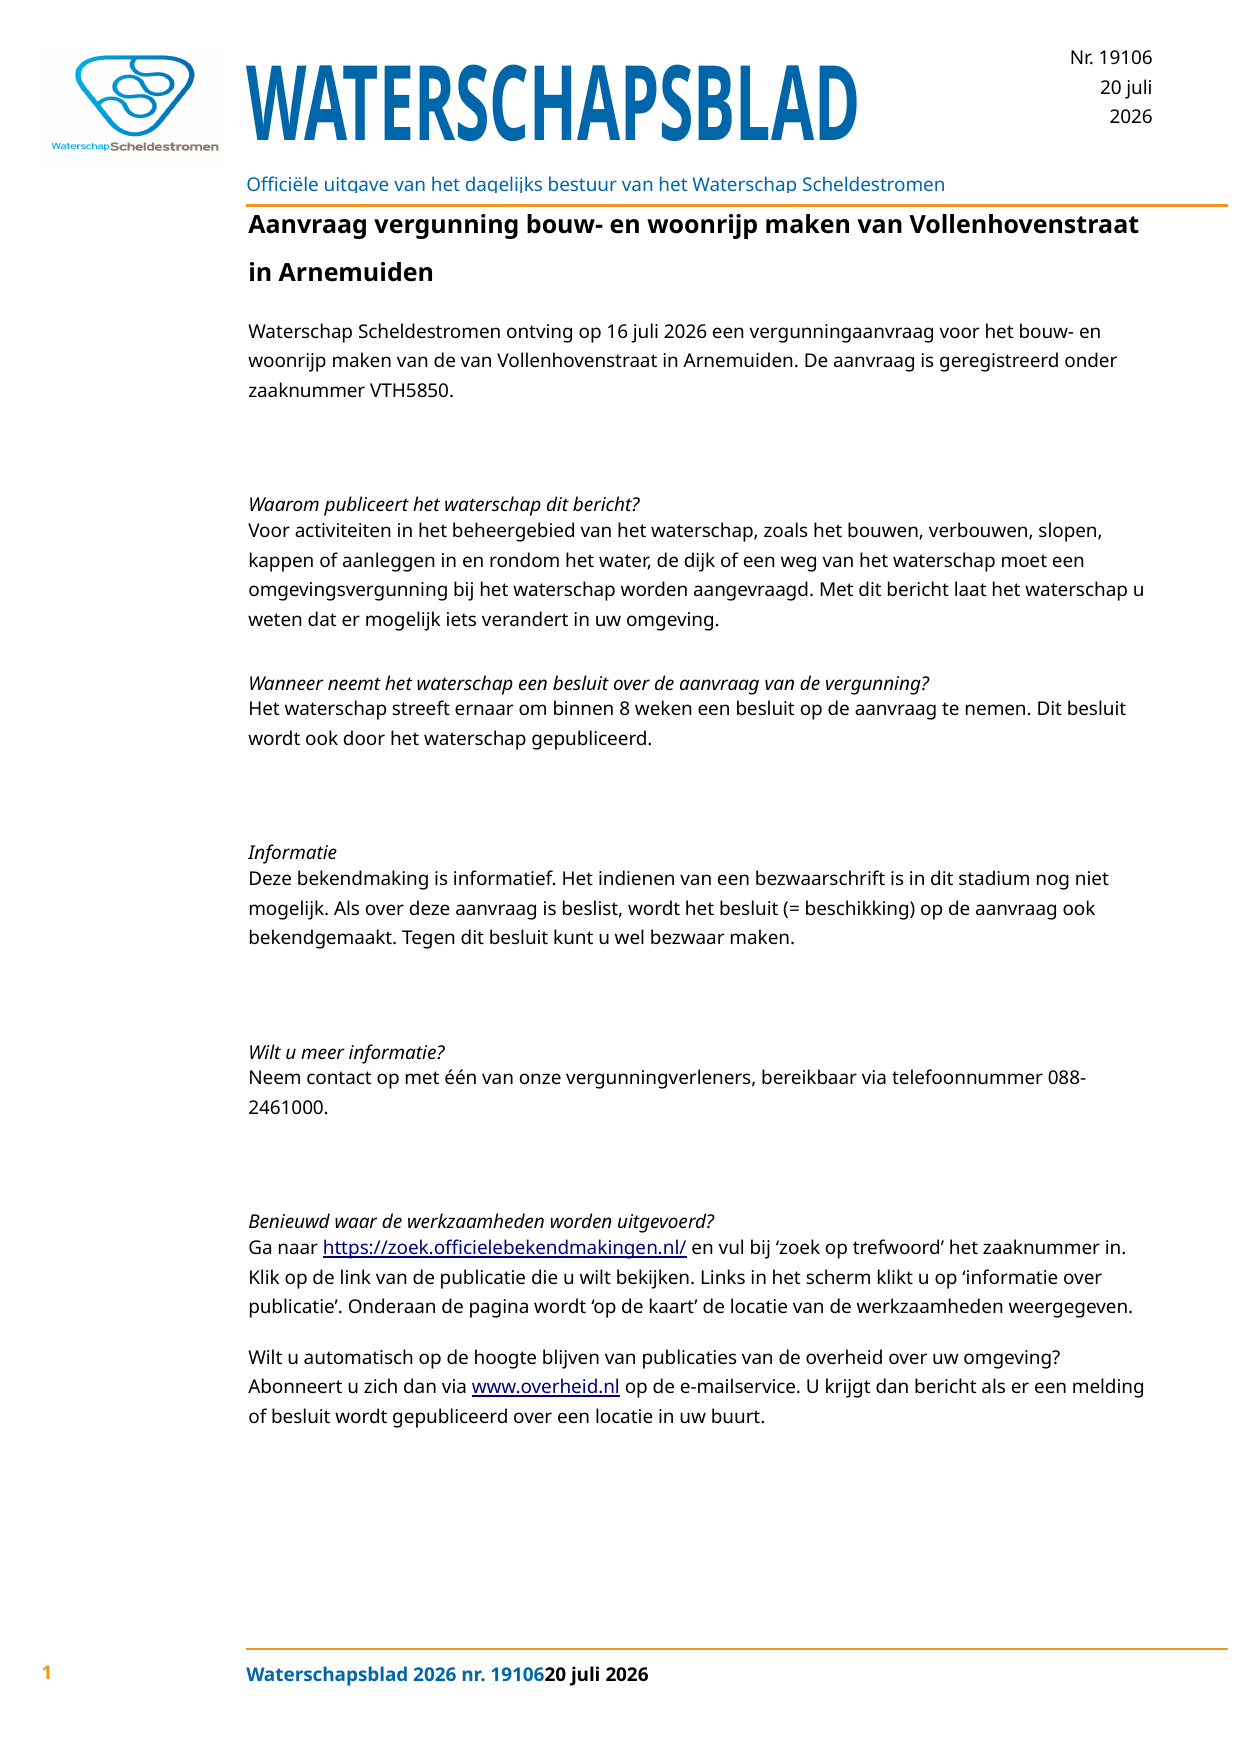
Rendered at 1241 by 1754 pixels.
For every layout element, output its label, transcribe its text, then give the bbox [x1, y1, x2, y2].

text Waarom publiceert het waterschap dit bericht? [248, 491, 1152, 517]
text Deze bekendmaking is informatief. Het indienen van een bezwaarschrift is in dit stadium nog niet mogelijk. Als over deze aanvraag is beslist, wordt het besluit (= beschikking) op de aanvraag ook bekendgemaakt. Tegen dit besluit kunt u wel bezwaar maken. [248, 865, 1152, 950]
text Waterschap Scheldestromen ontving op 16 juli 2026 een vergunningaanvraag voor het bouw- en woonrijp maken van de van Vollenhovenstraat in Arnemuiden. De aanvraag is geregistreerd onder zaaknummer VTH5850. [248, 318, 1152, 403]
text Ga naar https://zoek.officielebekendmakingen.nl/ en vul bij ‘zoek op trefwoord’ het zaaknummer in. Klik op de link van de publicatie die u wilt bekijken. Links in het scherm klikt u op ‘informatie over publicatie’. Onderaan de pagina wordt ‘op de kaart’ de locatie van de werkzaamheden weergegeven. [248, 1234, 1152, 1319]
text Neem contact op met één van onze vergunningverleners, bereikbaar via telefoonnummer 088-2461000. [248, 1064, 1152, 1120]
text Het waterschap streeft ernaar om binnen 8 weken een besluit op de aanvraag te nemen. Dit besluit wordt ook door het waterschap gepubliceerd. [248, 696, 1152, 751]
text Wilt u meer informatie? [248, 1039, 1152, 1064]
text Wilt u automatisch op de hoogte blijven van publicaties van de overheid over uw omgeving? Abonneert u zich dan via www.overheid.nl op de e-mailservice. U krijgt dan bericht als er een melding of besluit wordt gepubliceerd over een locatie in uw buurt. [248, 1344, 1152, 1429]
text Informatie [248, 839, 1152, 865]
text Voor activiteiten in het beheergebied van het waterschap, zoals het bouwen, verbouwen, slopen, kappen of aanleggen in en rondom het water, de dijk of een weg van het waterschap moet een omgevingsvergunning bij het waterschap worden aangevraagd. Met dit bericht laat het waterschap u weten dat er mogelijk iets verandert in uw omgeving. [248, 517, 1152, 632]
picture [41, 47, 231, 172]
text Wanneer neemt het waterschap een besluit over de aanvraag van de vergunning? [248, 670, 1152, 696]
text Aanvraag vergunning bouw- en woonrijp maken van Vollenhovenstraat in Arnemuiden [248, 207, 1152, 288]
text Benieuwd waar de werkzaamheden worden uitgevoerd? [248, 1208, 1152, 1234]
